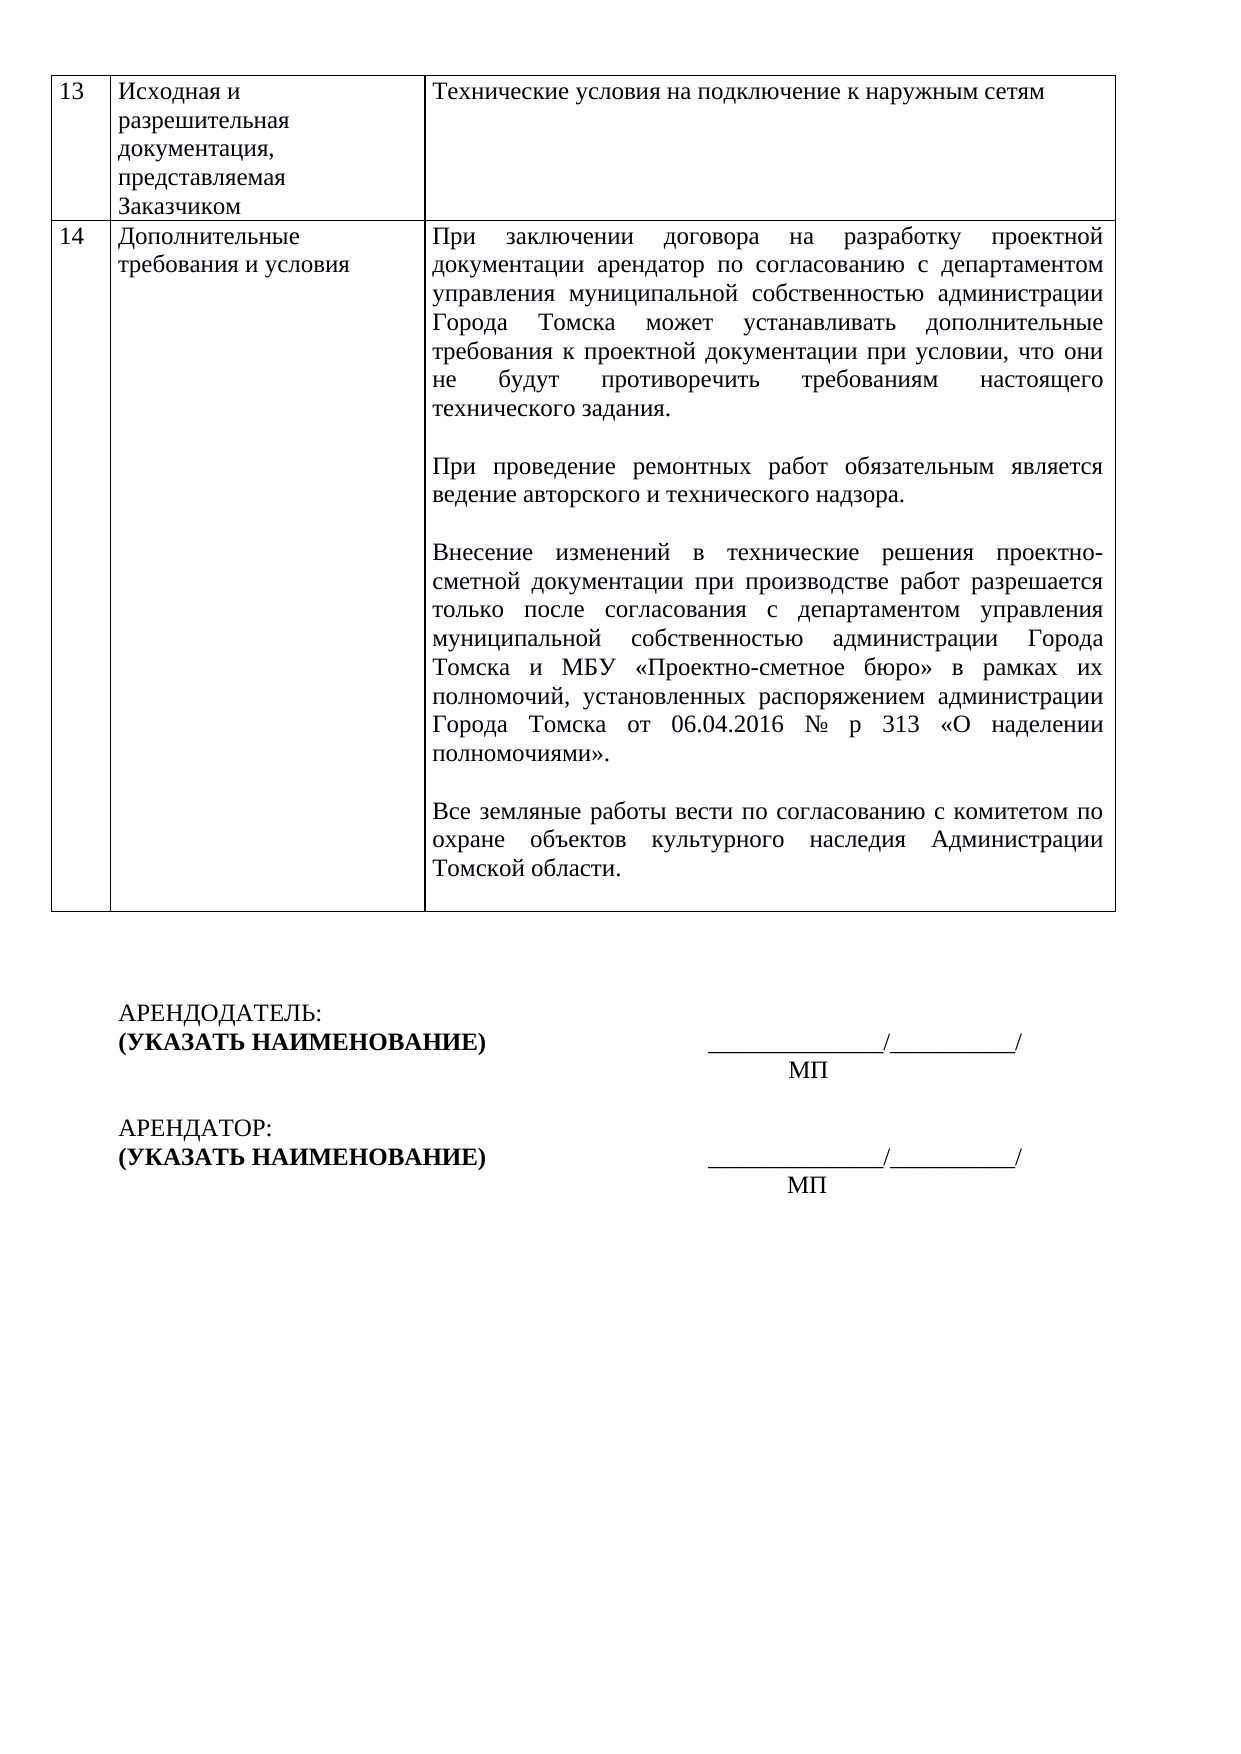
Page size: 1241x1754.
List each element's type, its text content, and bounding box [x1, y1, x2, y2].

table_cell Технические условия на подключение к наружным сетям [426, 76, 1115, 220]
text АРЕНДОДАТЕЛЬ: [118, 998, 1181, 1027]
text МП [118, 1056, 1181, 1084]
table_cell 13 [52, 76, 110, 220]
table_cell При заключении договора на разработку проектной документации арендатор по согласованию с департаментом управления муниципальной собственностью администрации Города Томска может устанавливать дополнительные требования к проектной документации при условии, что они не будут противоречить требованиям настоящего технического задания. При проведение ремонтных работ обязательным является ведение авторского и технического надзора. Внесение изменений в технические решения проектно-сметной документации при производстве работ разрешается только после согласования с департаментом управления муниципальной собственностью администрации Города Томска и МБУ «Проектно-сметное бюро» в рамках их полномочий, установленных распоряжением администрации Города Томска от 06.04.2016 № р 313 «О наделении полномочиями». Все земляные работы вести по согласованию с комитетом по охране объектов культурного наследия Администрации Томской области. [426, 221, 1115, 911]
table_cell Исходная и разрешительная документация, представляемая Заказчиком [111, 76, 424, 220]
table_cell Дополнительные требования и условия [111, 221, 424, 911]
text МП [118, 1171, 1181, 1199]
text АРЕНДАТОР: [118, 1113, 1181, 1142]
table_cell 14 [52, 221, 110, 911]
text (УКАЗАТЬ НАИМЕНОВАНИЕ) ______________/__________/ [118, 1142, 1181, 1171]
text (УКАЗАТЬ НАИМЕНОВАНИЕ) ______________/__________/ [118, 1027, 1181, 1056]
